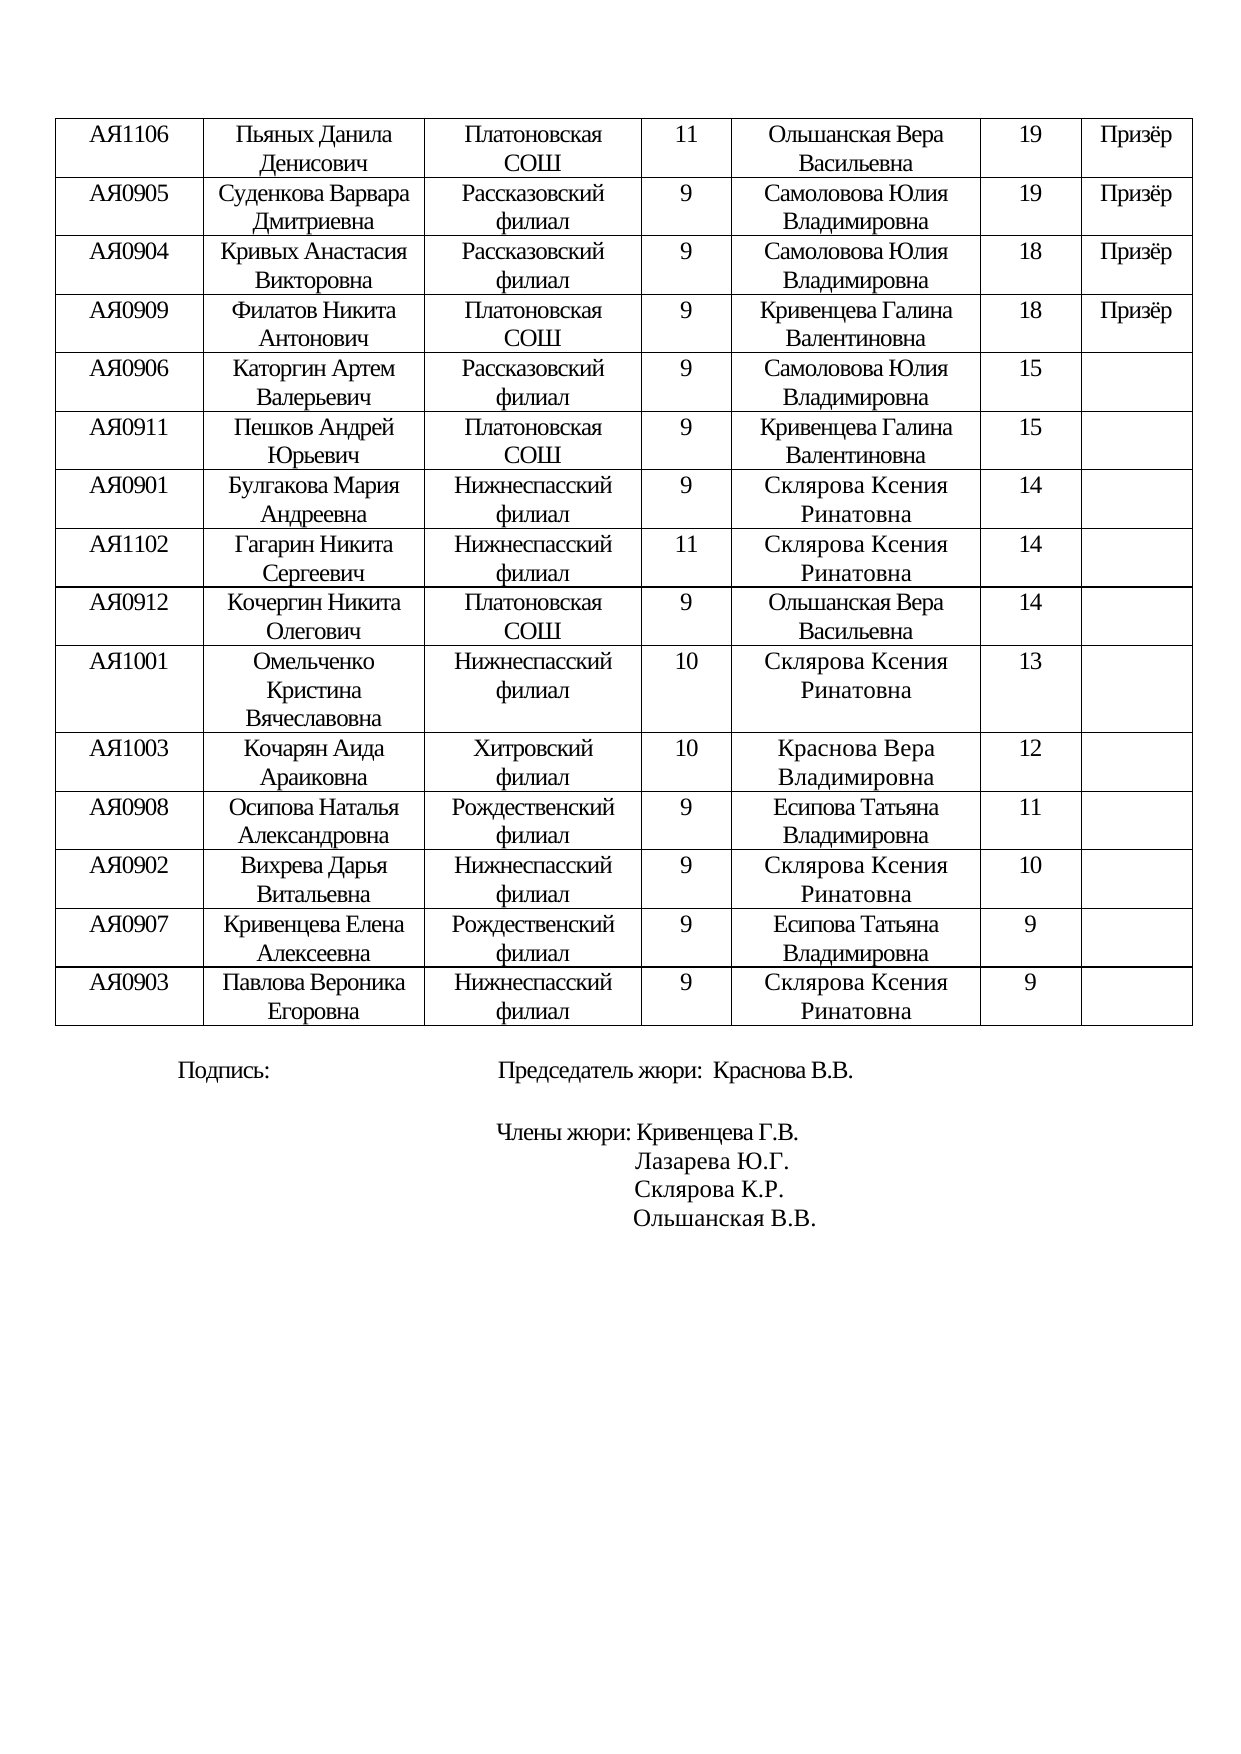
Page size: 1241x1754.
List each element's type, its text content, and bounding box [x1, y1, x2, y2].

table_cell 15 [981, 412, 1081, 469]
table_cell Склярова Ксения Ринатовна [732, 529, 980, 586]
table_cell АЯ0912 [56, 588, 203, 645]
table_cell 9 [642, 178, 731, 235]
table_cell 19 [981, 119, 1081, 177]
table_cell АЯ1106 [56, 119, 203, 177]
table_cell [1082, 646, 1192, 732]
table_cell Склярова Ксения Ринатовна [732, 646, 980, 732]
table_cell Самоловова Юлия Владимировна [732, 353, 980, 411]
table_cell АЯ0902 [56, 850, 203, 908]
table_cell 9 [642, 412, 731, 469]
table_cell Ольшанская Вера Васильевна [732, 588, 980, 645]
table_cell 9 [642, 588, 731, 645]
table_cell АЯ0911 [56, 412, 203, 469]
table_cell 9 [642, 353, 731, 411]
table_cell 9 [642, 909, 731, 966]
table_cell Рассказовский филиал [425, 353, 641, 411]
table_cell АЯ0907 [56, 909, 203, 966]
table_cell 11 [981, 792, 1081, 849]
table_cell 12 [981, 733, 1081, 791]
text Подпись: Председатель жюри: Краснова В.В. [177, 1055, 1122, 1083]
table_cell Краснова Вера Владимировна [732, 733, 980, 791]
table_cell Филатов Никита Антонович [204, 295, 424, 352]
table_cell Призёр [1082, 236, 1192, 294]
table_cell Вихрева Дарья Витальевна [204, 850, 424, 908]
table_cell АЯ0908 [56, 792, 203, 849]
table_cell 14 [981, 588, 1081, 645]
table_cell Призёр [1082, 119, 1192, 177]
table_cell Есипова Татьяна Владимировна [732, 909, 980, 966]
table_cell Нижнеспасский филиал [425, 850, 641, 908]
table_cell АЯ1003 [56, 733, 203, 791]
table_cell [1082, 909, 1192, 966]
table_cell 9 [642, 470, 731, 528]
table_cell Кривых Анастасия Викторовна [204, 236, 424, 294]
table_cell Рассказовский филиал [425, 236, 641, 294]
table_cell Кривенцева Галина Валентиновна [732, 412, 980, 469]
table_cell АЯ1001 [56, 646, 203, 732]
table_cell Павлова Вероника Егоровна [204, 968, 424, 1025]
table_cell Рассказовский филиал [425, 178, 641, 235]
table_cell [1082, 470, 1192, 528]
table_cell 11 [642, 119, 731, 177]
table_cell 14 [981, 470, 1081, 528]
table_cell [1082, 412, 1192, 469]
table_cell Булгакова Мария Андреевна [204, 470, 424, 528]
table_cell [1082, 733, 1192, 791]
text Ольшанская В.В. [177, 1203, 1122, 1232]
table_cell 13 [981, 646, 1081, 732]
table_cell 18 [981, 295, 1081, 352]
table_cell [1082, 968, 1192, 1025]
text Лазарева Ю.Г. [177, 1146, 1122, 1174]
table_cell 18 [981, 236, 1081, 294]
table_cell Платоновская СОШ [425, 119, 641, 177]
table_cell АЯ0906 [56, 353, 203, 411]
table_cell Склярова Ксения Ринатовна [732, 850, 980, 908]
table_cell АЯ0905 [56, 178, 203, 235]
text Склярова К.Р. [177, 1174, 1122, 1203]
table_cell АЯ0903 [56, 968, 203, 1025]
table_cell Склярова Ксения Ринатовна [732, 968, 980, 1025]
table_cell 15 [981, 353, 1081, 411]
table_cell Платоновская СОШ [425, 412, 641, 469]
table_cell 14 [981, 529, 1081, 586]
table_cell 9 [642, 792, 731, 849]
table_cell Ольшанская Вера Васильевна [732, 119, 980, 177]
table_cell 9 [642, 968, 731, 1025]
table_cell Призёр [1082, 295, 1192, 352]
table_cell Хитровский филиал [425, 733, 641, 791]
table_cell [1082, 588, 1192, 645]
table_cell 10 [642, 733, 731, 791]
table_cell [1082, 353, 1192, 411]
table_cell Самоловова Юлия Владимировна [732, 178, 980, 235]
table_cell Пьяных Данила Денисович [204, 119, 424, 177]
table_cell 9 [981, 909, 1081, 966]
table_cell Кривенцева Елена Алексеевна [204, 909, 424, 966]
table_cell Самоловова Юлия Владимировна [732, 236, 980, 294]
table_cell АЯ0904 [56, 236, 203, 294]
text Члены жюри: Кривенцева Г.В. [177, 1117, 1122, 1146]
table_cell Платоновская СОШ [425, 588, 641, 645]
table_cell 10 [642, 646, 731, 732]
table_cell АЯ0901 [56, 470, 203, 528]
table_cell Кривенцева Галина Валентиновна [732, 295, 980, 352]
table_cell Кочергин Никита Олегович [204, 588, 424, 645]
table_cell Осипова Наталья Александровна [204, 792, 424, 849]
table_cell [1082, 792, 1192, 849]
table_cell 19 [981, 178, 1081, 235]
table_cell 10 [981, 850, 1081, 908]
table_cell 9 [642, 295, 731, 352]
table_cell Нижнеспасский филиал [425, 646, 641, 732]
table_cell Склярова Ксения Ринатовна [732, 470, 980, 528]
table_cell Кочарян Аида Араиковна [204, 733, 424, 791]
table_cell Рождественский филиал [425, 909, 641, 966]
table_cell 9 [981, 968, 1081, 1025]
table_cell Каторгин Артем Валерьевич [204, 353, 424, 411]
table_cell 9 [642, 850, 731, 908]
table_cell Суденкова Варвара Дмитриевна [204, 178, 424, 235]
table_cell Нижнеспасский филиал [425, 968, 641, 1025]
table_cell 9 [642, 236, 731, 294]
table_cell Нижнеспасский филиал [425, 470, 641, 528]
table_cell АЯ1102 [56, 529, 203, 586]
table_cell Платоновская СОШ [425, 295, 641, 352]
table_cell Нижнеспасский филиал [425, 529, 641, 586]
table_cell Омельченко Кристина Вячеславовна [204, 646, 424, 732]
table_cell Пешков Андрей Юрьевич [204, 412, 424, 469]
table_cell АЯ0909 [56, 295, 203, 352]
table_cell [1082, 529, 1192, 586]
table_cell Есипова Татьяна Владимировна [732, 792, 980, 849]
table_cell Рождественский филиал [425, 792, 641, 849]
table_cell [1082, 850, 1192, 908]
table_cell Призёр [1082, 178, 1192, 235]
table_cell Гагарин Никита Сергеевич [204, 529, 424, 586]
table_cell 11 [642, 529, 731, 586]
